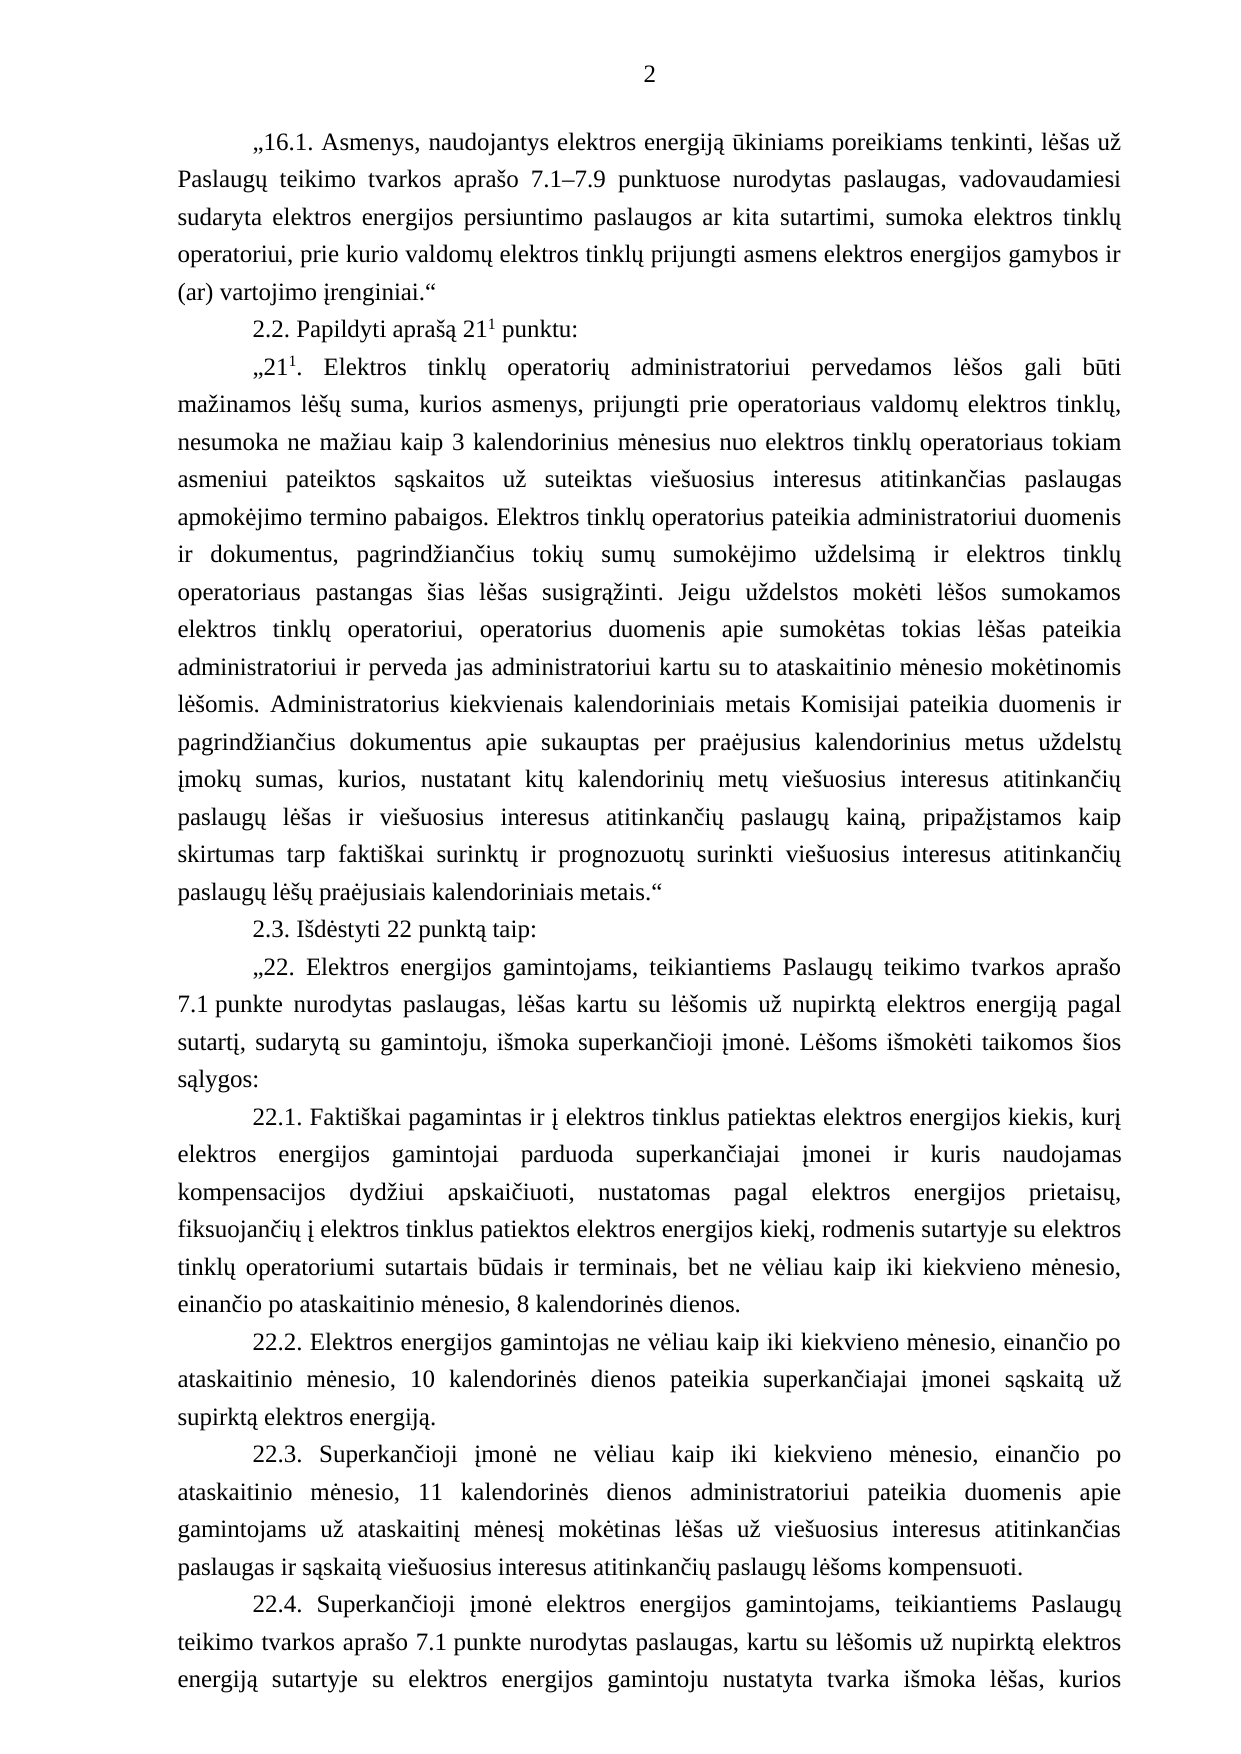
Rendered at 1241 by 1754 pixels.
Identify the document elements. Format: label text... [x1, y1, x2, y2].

text 22.1. Faktiškai pagamintas ir į elektros tinklus patiektas elektros energijos kiekis, kurį elektros energijos gamintojai parduoda superkančiajai įmonei ir kuris naudojamas kompensacijos dydžiui apskaičiuoti, nustatomas pagal elektros energijos prietaisų, fiksuojančių į elektros tinklus patiektos elektros energijos kiekį, rodmenis sutartyje su elektros tinklų operatoriumi sutartais būdais ir terminais, bet ne vėliau kaip iki kiekvieno mėnesio, einančio po ataskaitinio mėnesio, 8 kalendorinės dienos. [177, 1093, 1122, 1318]
text 2.3. Išdėstyti 22 punktą taip: [177, 906, 1122, 943]
text „211. Elektros tinklų operatorių administratoriui pervedamos lėšos gali būti mažinamos lėšų suma, kurios asmenys, prijungti prie operatoriaus valdomų elektros tinklų, nesumoka ne mažiau kaip 3 kalendorinius mėnesius nuo elektros tinklų operatoriaus tokiam asmeniui pateiktos sąskaitos už suteiktas viešuosius interesus atitinkančias paslaugas apmokėjimo termino pabaigos. Elektros tinklų operatorius pateikia administratoriui duomenis ir dokumentus, pagrindžiančius tokių sumų sumokėjimo uždelsimą ir elektros tinklų operatoriaus pastangas šias lėšas susigrąžinti. Jeigu uždelstos mokėti lėšos sumokamos elektros tinklų operatoriui, operatorius duomenis apie sumokėtas tokias lėšas pateikia administratoriui ir perveda jas administratoriui kartu su to ataskaitinio mėnesio mokėtinomis lėšomis. Administratorius kiekvienais kalendoriniais metais Komisijai pateikia duomenis ir pagrindžiančius dokumentus apie sukauptas per praėjusius kalendorinius metus uždelstų įmokų sumas, kurios, nustatant kitų kalendorinių metų viešuosius interesus atitinkančių paslaugų lėšas ir viešuosius interesus atitinkančių paslaugų kainą, pripažįstamos kaip skirtumas tarp faktiškai surinktų ir prognozuotų surinkti viešuosius interesus atitinkančių paslaugų lėšų praėjusiais kalendoriniais metais.“ [177, 343, 1122, 906]
text „16.1. Asmenys, naudojantys elektros energiją ūkiniams poreikiams tenkinti, lėšas už Paslaugų teikimo tvarkos aprašo 7.1–7.9 punktuose nurodytas paslaugas, vadovaudamiesi sudaryta elektros energijos persiuntimo paslaugos ar kita sutartimi, sumoka elektros tinklų operatoriui, prie kurio valdomų elektros tinklų prijungti asmens elektros energijos gamybos ir (ar) vartojimo įrenginiai.“ [177, 118, 1122, 306]
text 2.2. Papildyti aprašą 211 punktu: [177, 306, 1122, 343]
text 22.2. Elektros energijos gamintojas ne vėliau kaip iki kiekvieno mėnesio, einančio po ataskaitinio mėnesio, 10 kalendorinės dienos pateikia superkančiajai įmonei sąskaitą už supirktą elektros energiją. [177, 1318, 1122, 1431]
text „22. Elektros energijos gamintojams, teikiantiems Paslaugų teikimo tvarkos aprašo 7.1 punkte nurodytas paslaugas, lėšas kartu su lėšomis už nupirktą elektros energiją pagal sutartį, sudarytą su gamintoju, išmoka superkančioji įmonė. Lėšoms išmokėti taikomos šios sąlygos: [177, 943, 1122, 1093]
text 22.3. Superkančioji įmonė ne vėliau kaip iki kiekvieno mėnesio, einančio po ataskaitinio mėnesio, 11 kalendorinės dienos administratoriui pateikia duomenis apie gamintojams už ataskaitinį mėnesį mokėtinas lėšas už viešuosius interesus atitinkančias paslaugas ir sąskaitą viešuosius interesus atitinkančių paslaugų lėšoms kompensuoti. [177, 1431, 1122, 1581]
text 22.4. Superkančioji įmonė elektros energijos gamintojams, teikiantiems Paslaugų teikimo tvarkos aprašo 7.1 punkte nurodytas paslaugas, kartu su lėšomis už nupirktą elektros energiją sutartyje su elektros energijos gamintoju nustatyta tvarka išmoka lėšas, kurios [177, 1581, 1122, 1693]
